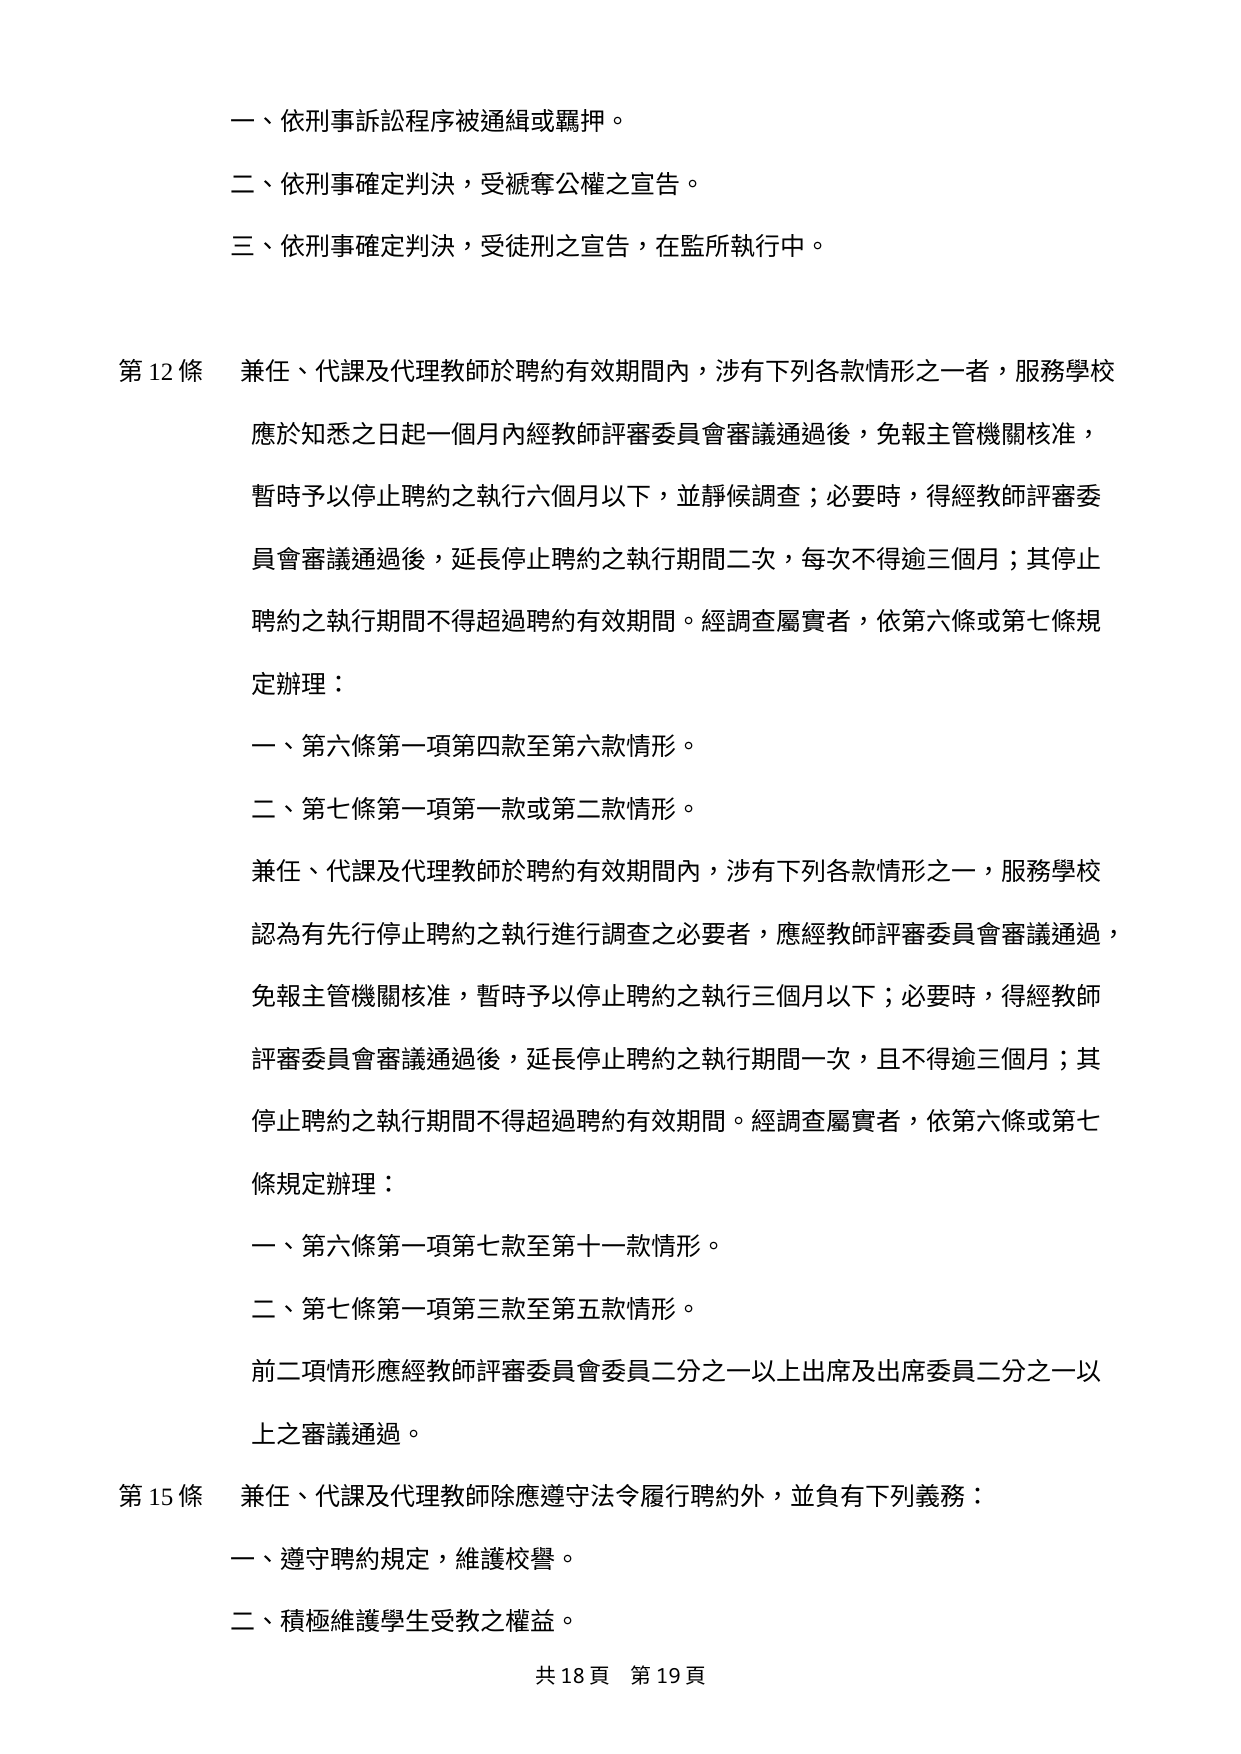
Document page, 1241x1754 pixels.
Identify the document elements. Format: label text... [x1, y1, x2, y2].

text 第12條 兼任、代課及代理教師於聘約有效期間內，涉有下列各款情形之一者，服務學校應於知悉之日起一個月內經教師評審委員會審議通過後，免報主管機關核准，暫時予以停止聘約之執行六個月以下，並靜候調查；必要時，得經教師評審委員會審議通過後，延長停止聘約之執行期間二次，每次不得逾三個月；其停止聘約之執行期間不得超過聘約有效期間。經調查屬實者，依第六條或第七條規定辦理： [118, 328, 1122, 703]
text 第15條 兼任、代課及代理教師除應遵守法令履行聘約外，並負有下列義務： [118, 1453, 1122, 1516]
text 二、依刑事確定判決，受褫奪公權之宣告。 [218, 141, 1122, 203]
text 兼任、代課及代理教師於聘約有效期間內，涉有下列各款情形之一，服務學校認為有先行停止聘約之執行進行調查之必要者，應經教師評審委員會審議通過，免報主管機關核准，暫時予以停止聘約之執行三個月以下；必要時，得經教師評審委員會審議通過後，延長停止聘約之執行期間一次，且不得逾三個月；其停止聘約之執行期間不得超過聘約有效期間。經調查屬實者，依第六條或第七條規定辦理： [251, 828, 1122, 1203]
text 一、遵守聘約規定，維護校譽。 [218, 1516, 1122, 1578]
text 三、依刑事確定判決，受徒刑之宣告，在監所執行中。 [218, 203, 1122, 266]
text 一、依刑事訴訟程序被通緝或羈押。 [218, 78, 1122, 141]
text 二、第七條第一項第三款至第五款情形。 [251, 1266, 1122, 1328]
text 前二項情形應經教師評審委員會委員二分之一以上出席及出席委員二分之一以上之審議通過。 [251, 1328, 1122, 1453]
text 一、第六條第一項第四款至第六款情形。 [251, 703, 1122, 766]
text 二、第七條第一項第一款或第二款情形。 [251, 766, 1122, 828]
text 一、第六條第一項第七款至第十一款情形。 [251, 1203, 1122, 1266]
text 二、積極維護學生受教之權益。 [218, 1578, 1122, 1641]
